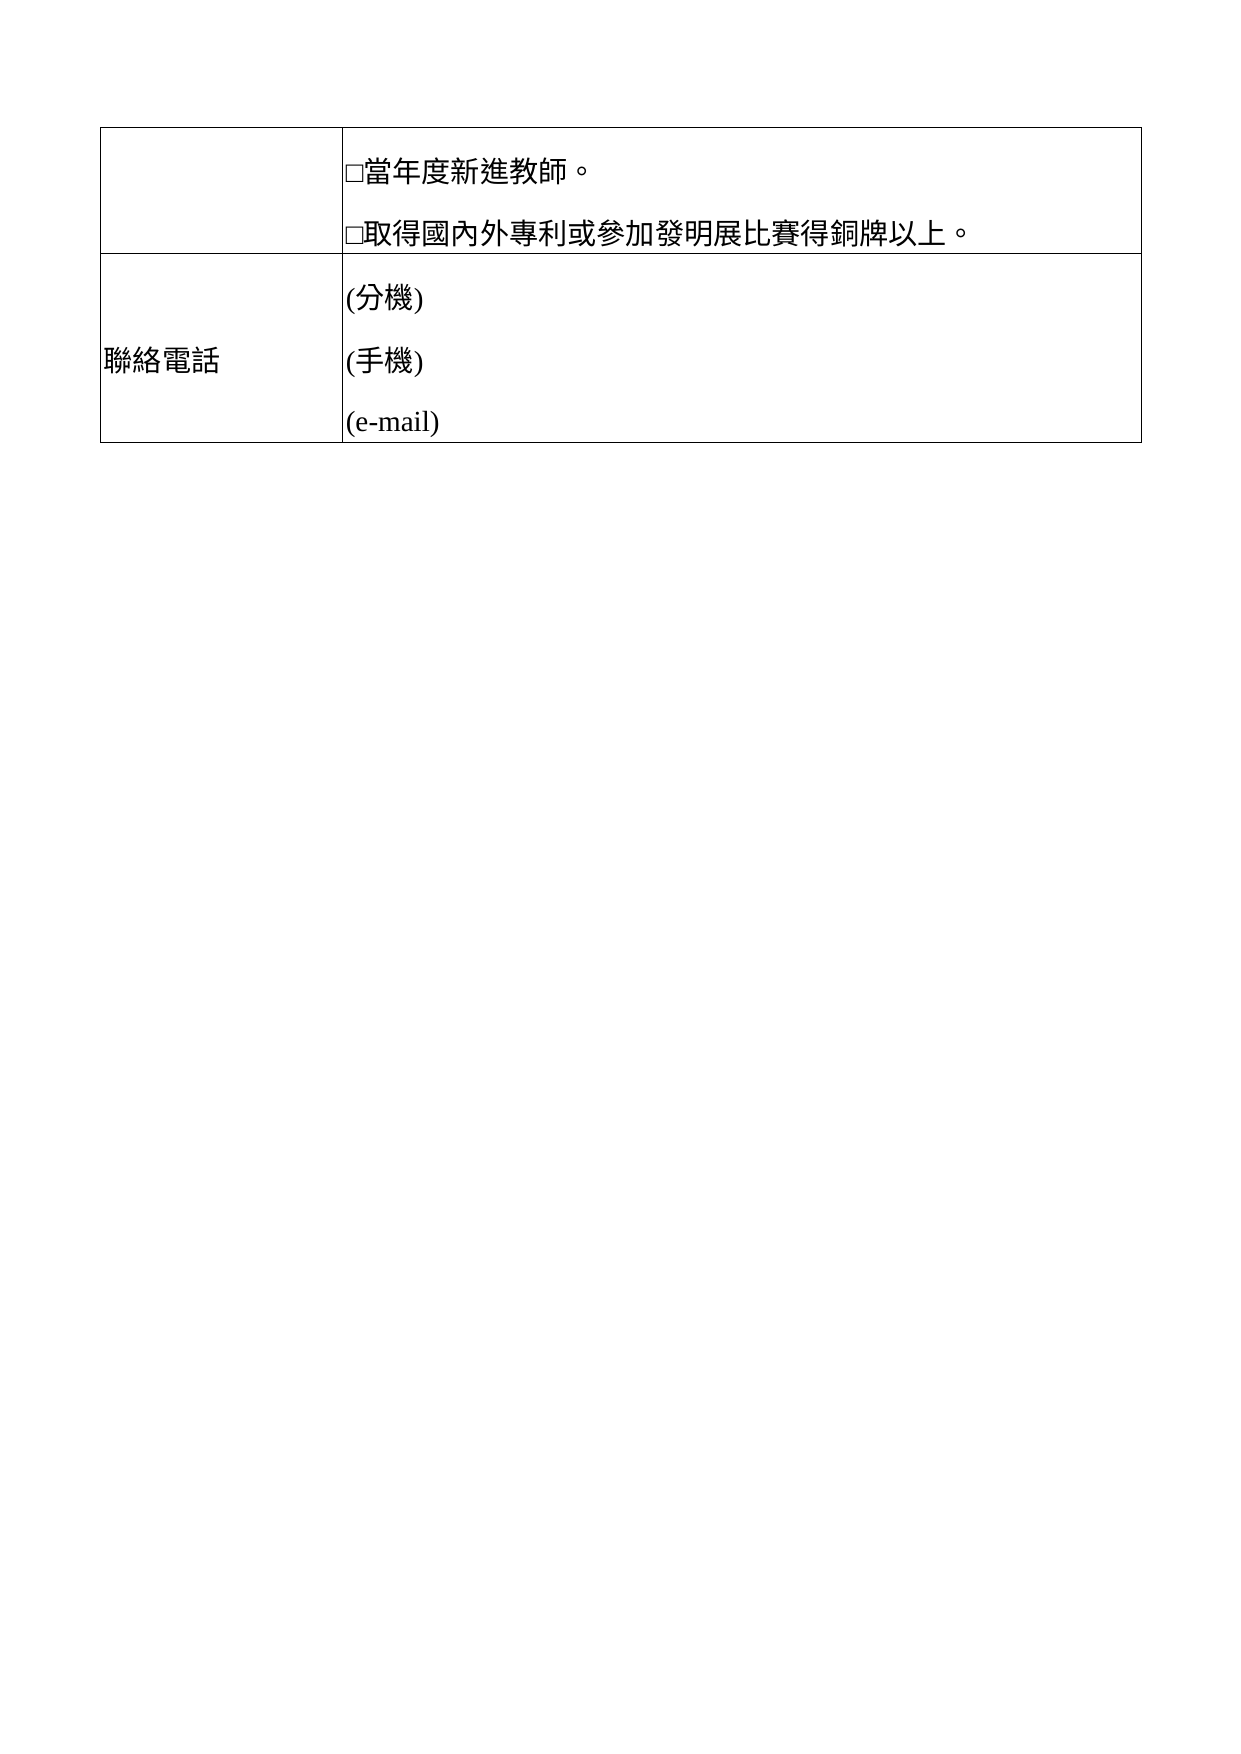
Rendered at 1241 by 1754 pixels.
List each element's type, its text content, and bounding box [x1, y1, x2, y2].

table_cell □當年度新進教師。 □取得國內外專利或參加發明展比賽得銅牌以上。 [343, 128, 1141, 253]
table_cell (分機) (手機) (e-mail) [343, 254, 1141, 442]
table_cell [101, 128, 342, 253]
table_cell 聯絡電話 [101, 254, 342, 442]
